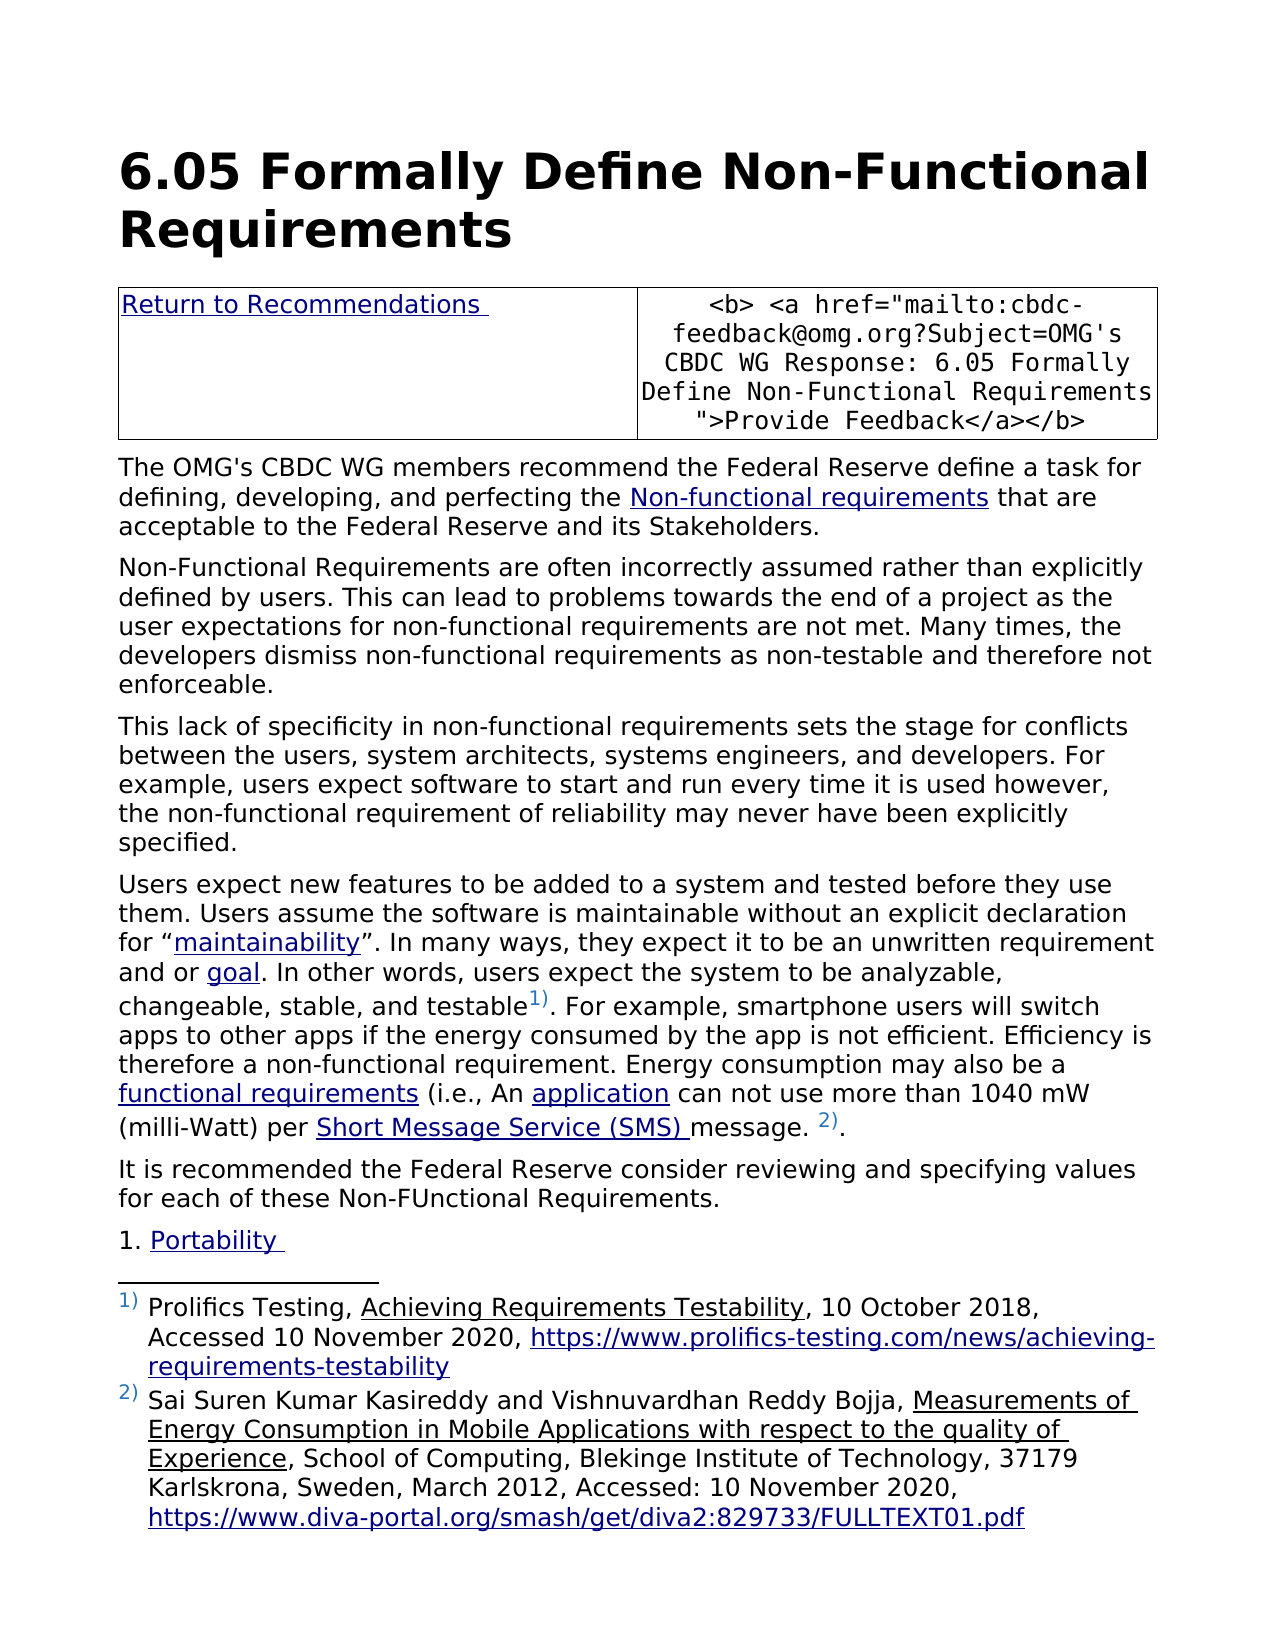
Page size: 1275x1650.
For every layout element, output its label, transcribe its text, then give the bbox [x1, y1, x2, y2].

text 1. Portability [118, 1226, 1157, 1255]
text Users expect new features to be added to a system and tested before they use them. Users assume the software is maintainable without an explicit declaration for “maintainability”. In many ways, they expect it to be an unwritten requirement and or goal. In other words, users expect the system to be analyzable, changeable, stable, and testable. For example, smartphone users will switch apps to other apps if the energy consumed by the app is not efficient. Efficiency is therefore a non-functional requirement. Energy consumption may also be a functional requirements (i.e., An application can not use more than 1040 mW (milli-Watt) per Short Message Service (SMS) message. . [118, 870, 1157, 1142]
text It is recommended the Federal Reserve consider reviewing and specifying values for each of these Non-FUnctional Requirements. [118, 1155, 1157, 1213]
table_header <b> <a href="mailto:cbdc-feedback@omg.org?Subject=OMG's CBDC WG Response: 6.05 Formally Define Non-Functional Requirements ">Provide Feedback</a></b> [638, 288, 1157, 439]
text The OMG's CBDC WG members recommend the Federal Reserve define a task for defining, developing, and perfecting the Non-functional requirements that are acceptable to the Federal Reserve and its Stakeholders. [118, 453, 1157, 541]
table_header Return to Recommendations [119, 288, 637, 439]
text Sai Suren Kumar Kasireddy and Vishnuvardhan Reddy Bojja, Measurements of Energy Consumption in Mobile Applications with respect to the quality of Experience, School of Computing, Blekinge Institute of Technology, 37179 Karlskrona, Sweden, March 2012, Accessed: 10 November 2020, https://www.diva-portal.org/smash/get/diva2:829733/FULLTEXT01.pdf [118, 1381, 1157, 1532]
text Prolifics Testing, Achieving Requirements Testability, 10 October 2018, Accessed 10 November 2020, https://www.prolifics-testing.com/news/achieving-requirements-testability [118, 1289, 1157, 1381]
text This lack of specificity in non-functional requirements sets the stage for conflicts between the users, system architects, systems engineers, and developers. For example, users expect software to start and run every time it is used however, the non-functional requirement of reliability may never have been explicitly specified. [118, 712, 1157, 858]
text Non-Functional Requirements are often incorrectly assumed rather than explicitly defined by users. This can lead to problems towards the end of a project as the user expectations for non-functional requirements are not met. Many times, the developers dismiss non-functional requirements as non-testable and therefore not enforceable. [118, 553, 1157, 699]
subtitle 6.05 Formally Define Non-Functional Requirements [118, 143, 1157, 259]
